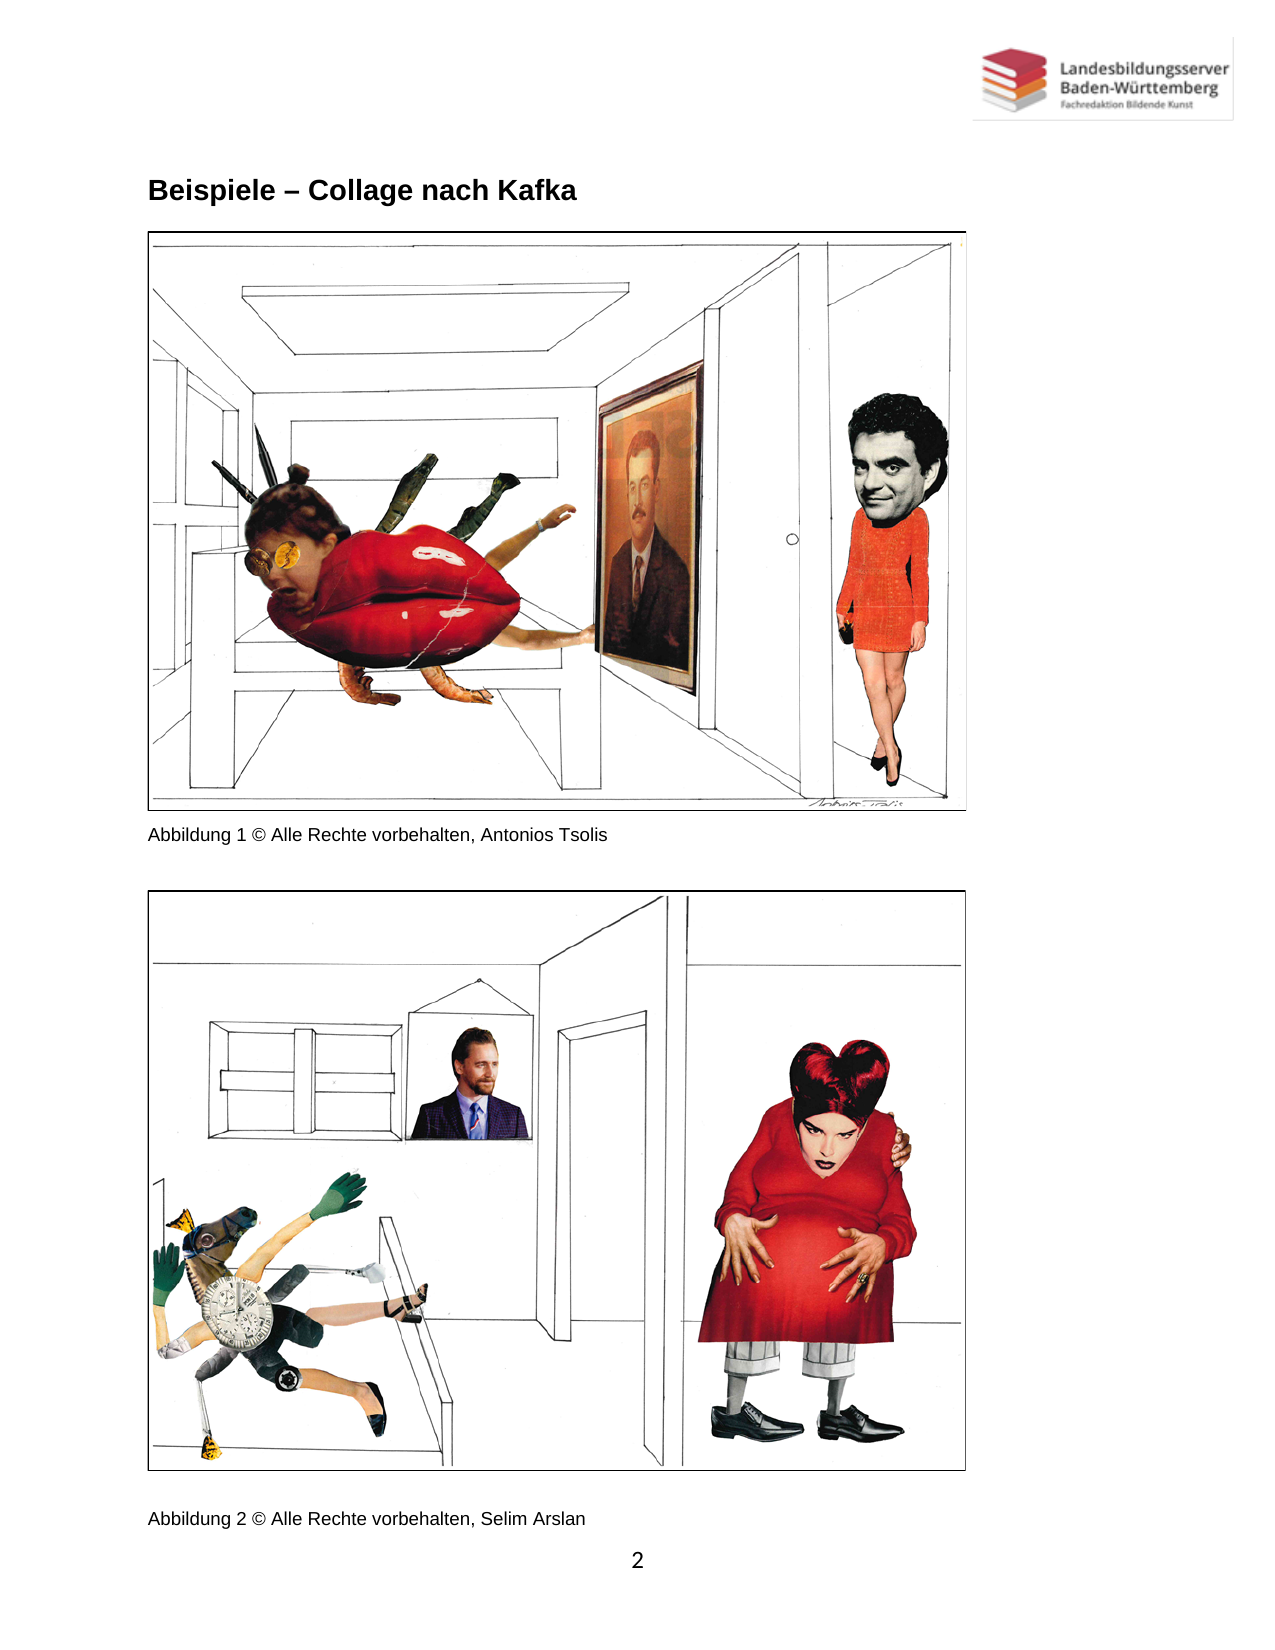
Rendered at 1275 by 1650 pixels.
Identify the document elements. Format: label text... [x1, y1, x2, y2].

text Abbildung 2 © Alle Rechte vorbehalten, Selim Arslan [148, 1508, 1127, 1529]
text Abbildung 1 © Alle Rechte vorbehalten, Antonios Tsolis [148, 823, 1127, 845]
subtitle Beispiele – Collage nach Kafka [148, 173, 1127, 206]
